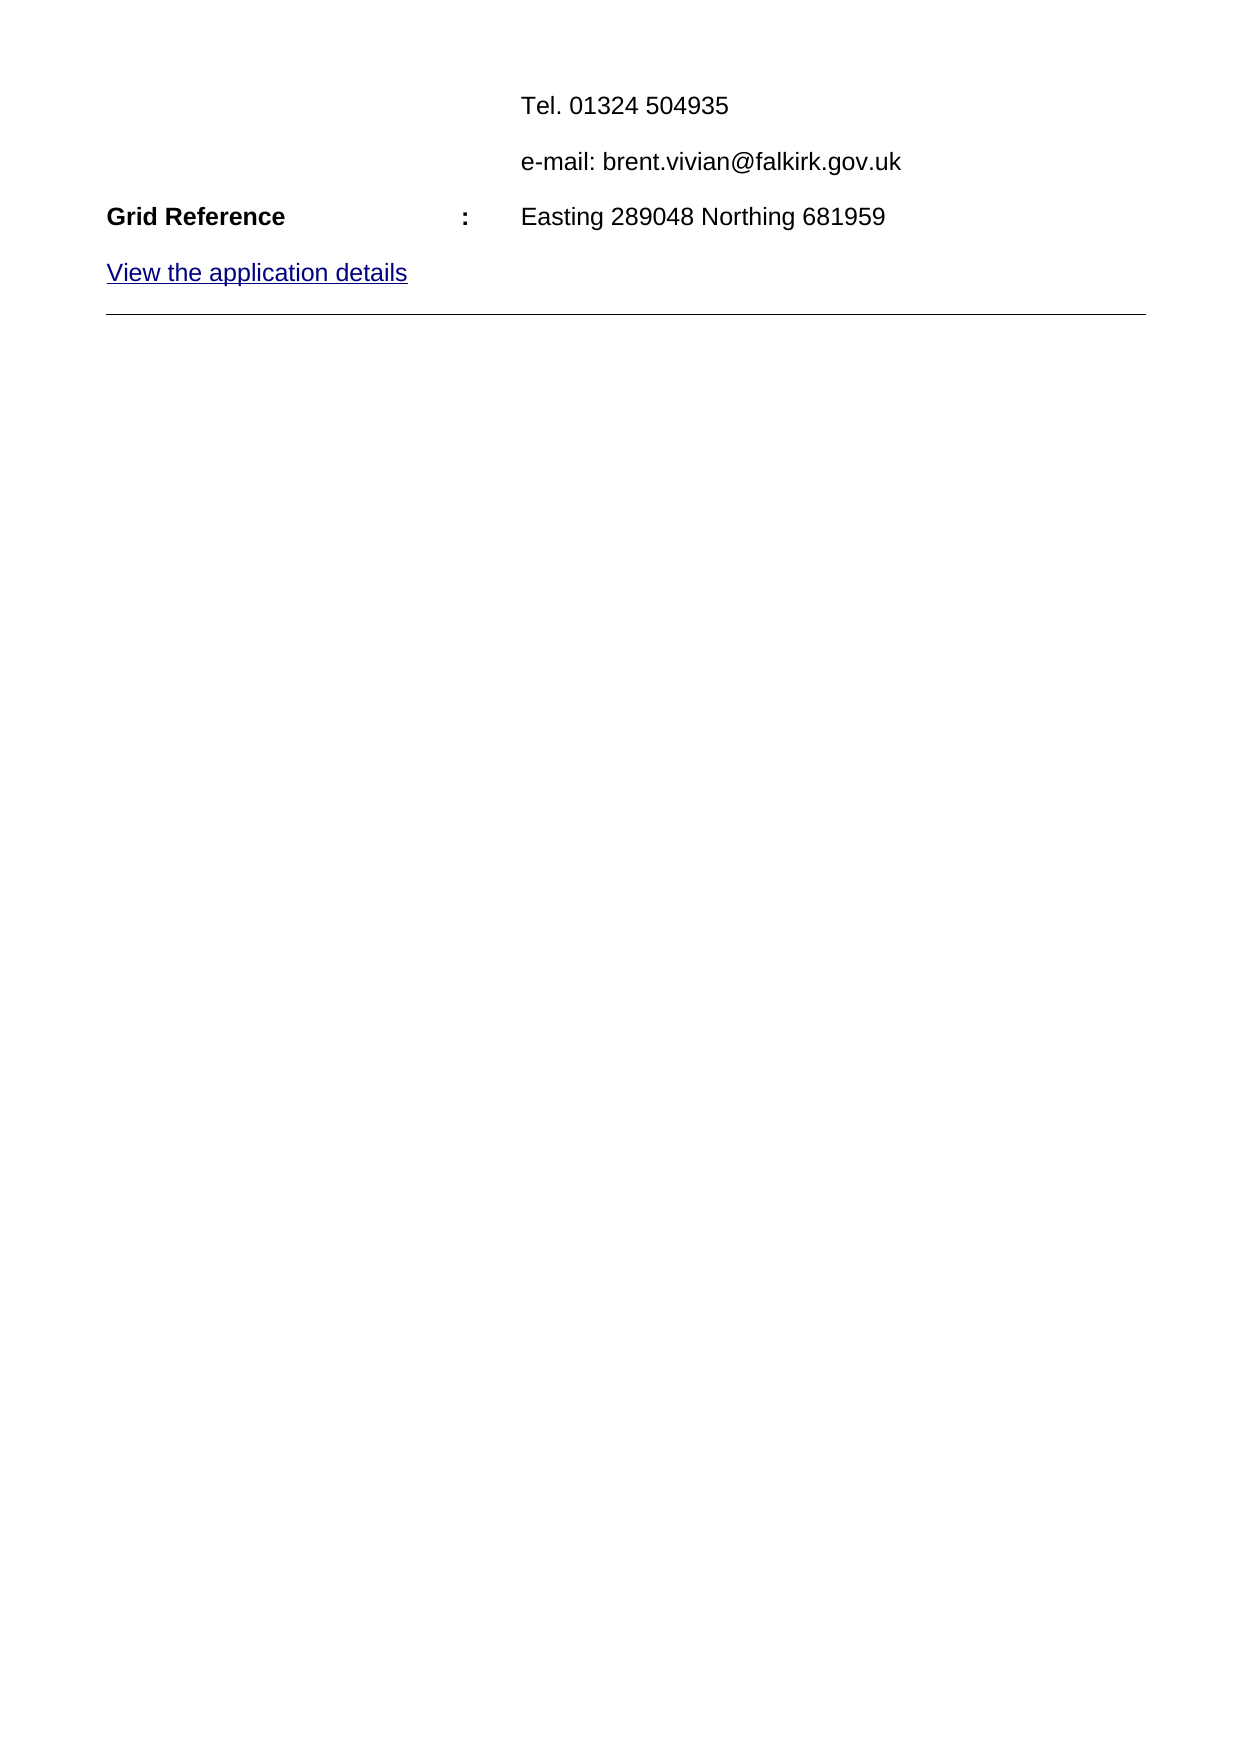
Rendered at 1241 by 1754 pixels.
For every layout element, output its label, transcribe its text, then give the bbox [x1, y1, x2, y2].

text e-mail: brent.vivian@falkirk.gov.uk [106, 146, 1146, 175]
text View the application details [106, 258, 1146, 287]
text Tel. 01324 504935 [106, 91, 1146, 119]
text Grid Reference : Easting 289048 Northing 681959 [106, 202, 1146, 231]
